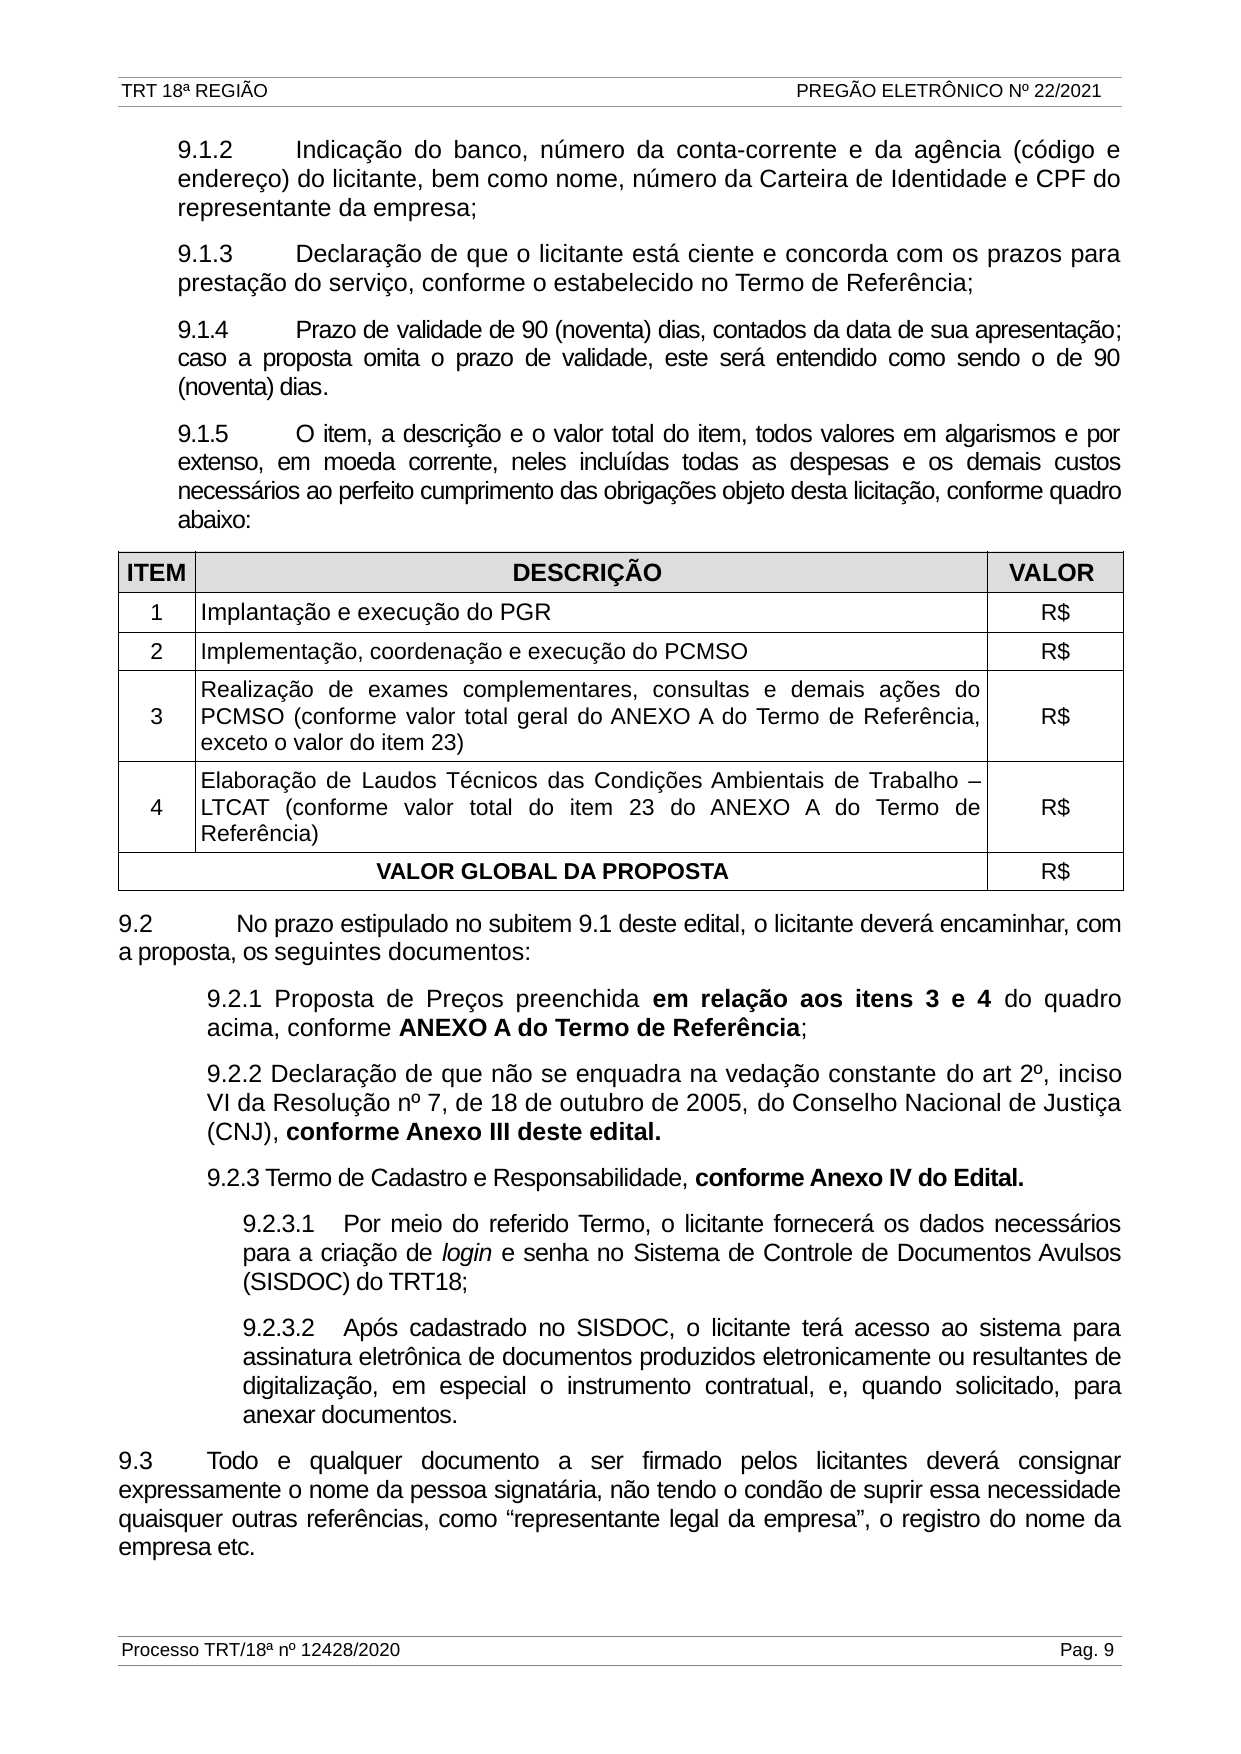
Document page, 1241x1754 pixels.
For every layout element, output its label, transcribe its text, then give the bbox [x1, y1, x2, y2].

text 9.1.2 Indicação do banco, número da conta-corrente e da agência (código e endereço) do licitante, bem como nome, número da Carteira de Identidade e CPF do representante da empresa; [177, 136, 1122, 222]
text 9.2.2 Declaração de que não se enquadra na vedação constante do art 2º, inciso VI da Resolução nº 7, de 18 de outubro de 2005, do Conselho Nacional de Justiça (CNJ), conforme Anexo III deste edital. [207, 1059, 1122, 1145]
table_cell Realização de exames complementares, consultas e demais ações do PCMSO (conforme valor total geral do ANEXO A do Termo de Referência, exceto o valor do item 23) [196, 671, 987, 761]
table_cell R$ [988, 593, 1123, 632]
table_cell Elaboração de Laudos Técnicos das Condições Ambientais de Trabalho – LTCAT (conforme valor total do item 23 do ANEXO A do Termo de Referência) [196, 762, 987, 852]
list 9.1.4 Prazo de validade de 90 (noventa) dias, contados da data de sua apresentação; caso a proposta omita o prazo de validade, este será entendido como sendo o de 90 (noventa) dias. [177, 315, 1122, 401]
table_cell 4 [119, 762, 195, 852]
table_cell R$ [988, 853, 1123, 890]
text 9.2.1 Proposta de Preços preenchida em relação aos itens 3 e 4 do quadro acima, conforme ANEXO A do Termo de Referência; [207, 984, 1122, 1041]
text 9.2.3.2 Após cadastrado no SISDOC, o licitante terá acesso ao sistema para assinatura eletrônica de documentos produzidos eletronicamente ou resultantes de digitalização, em especial o instrumento contratual, e, quando solicitado, para anexar documentos. [242, 1313, 1122, 1428]
table_header DESCRIÇÃO [196, 553, 987, 592]
table_cell R$ [988, 633, 1123, 670]
text 9.2.3.1 Por meio do referido Termo, o licitante fornecerá os dados necessários para a criação de login e senha no Sistema de Controle de Documentos Avulsos (SISDOC) do TRT18; [242, 1209, 1122, 1296]
table_header VALOR [988, 553, 1123, 592]
table_header ITEM [119, 553, 195, 592]
table_cell 2 [119, 633, 195, 670]
table_cell Implantação e execução do PGR [196, 593, 987, 632]
text 9.2.3 Termo de Cadastro e Responsabilidade, conforme Anexo IV do Edital. [207, 1163, 1122, 1192]
text 9.3 Todo e qualquer documento a ser firmado pelos licitantes deverá consignar expressamente o nome da pessoa signatária, não tendo o condão de suprir essa necessidade quaisquer outras referências, como “representante legal da empresa”, o registro do nome da empresa etc. [118, 1446, 1122, 1561]
list 9.1.5 O item, a descrição e o valor total do item, todos valores em algarismos e por extenso, em moeda corrente, neles incluídas todas as despesas e os demais custos necessários ao perfeito cumprimento das obrigações objeto desta licitação, conforme quadro abaixo: [177, 419, 1122, 534]
table_cell 3 [119, 671, 195, 761]
table_cell VALOR GLOBAL DA PROPOSTA [119, 853, 987, 890]
table_cell R$ [988, 762, 1123, 852]
table_cell Implementação, coordenação e execução do PCMSO [196, 633, 987, 670]
table_cell 1 [119, 593, 195, 632]
text 9.2 No prazo estipulado no subitem 9.1 deste edital, o licitante deverá encaminhar, com a proposta, os seguintes documentos: [118, 909, 1122, 966]
list 9.1.3 Declaração de que o licitante está ciente e concorda com os prazos para prestação do serviço, conforme o estabelecido no Termo de Referência; [177, 239, 1122, 297]
table_cell R$ [988, 671, 1123, 761]
